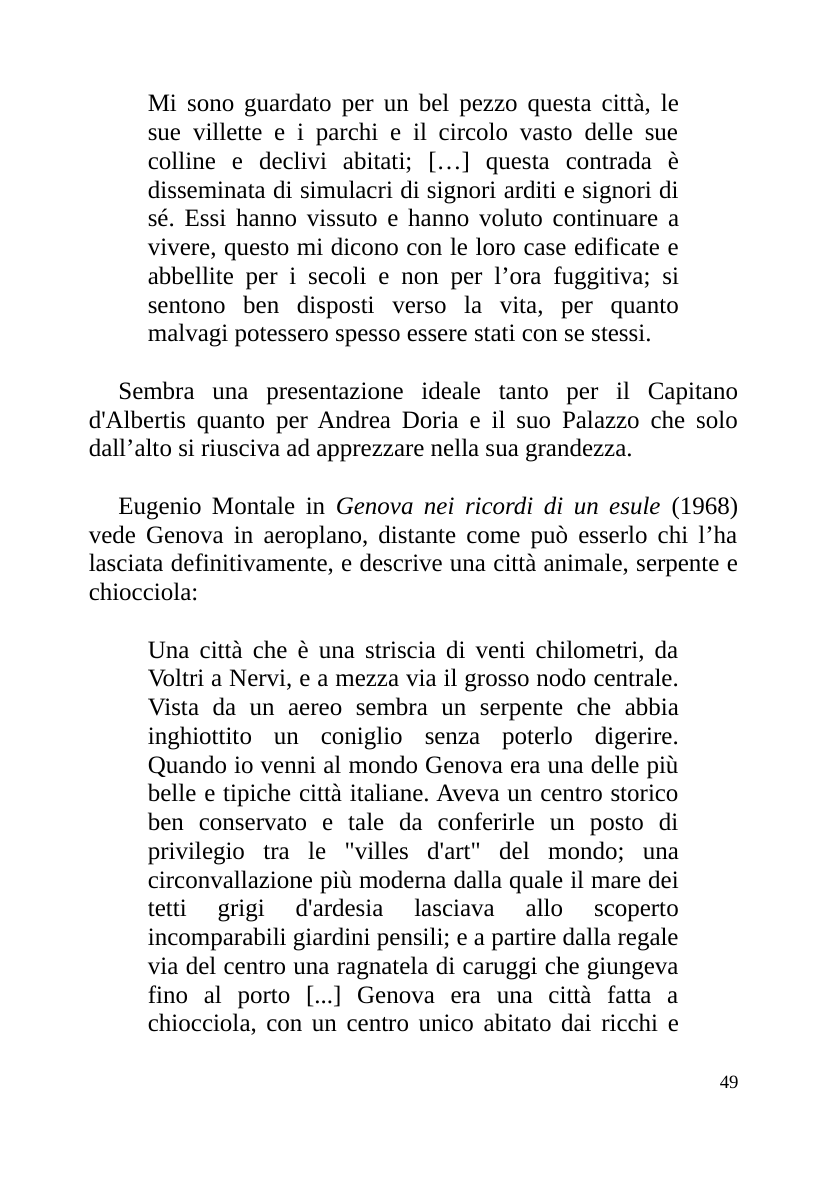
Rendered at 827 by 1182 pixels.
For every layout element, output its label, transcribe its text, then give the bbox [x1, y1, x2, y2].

text Mi sono guardato per un bel pezzo questa città, le sue villette e i parchi e il circolo vasto delle sue colline e declivi abitati; […] questa contrada è disseminata di simulacri di signori arditi e signori di sé. Essi hanno vissuto e hanno voluto continuare a vivere, questo mi dicono con le loro case edificate e abbellite per i secoli e non per l’ora fuggitiva; si sentono ben disposti verso la vita, per quanto malvagi potessero spesso essere stati con se stessi. [148, 88, 679, 347]
text Eugenio Montale in Genova nei ricordi di un esule (1968) vede Genova in aeroplano, distante come può esserlo chi l’ha lasciata definitivamente, e descrive una città animale, serpente e chiocciola: [88, 491, 738, 606]
text Sembra una presentazione ideale tanto per il Capitano d'Albertis quanto per Andrea Doria e il suo Palazzo che solo dall’alto si riusciva ad apprezzare nella sua grandezza. [88, 376, 738, 462]
text Una città che è una striscia di venti chilometri, da Voltri a Nervi, e a mezza via il grosso nodo centrale. Vista da un aereo sembra un serpente che abbia inghiottito un coniglio senza poterlo digerire. Quando io venni al mondo Genova era una delle più belle e tipiche città italiane. Aveva un centro storico ben conservato e tale da conferirle un posto di privilegio tra le "villes d'art" del mondo; una circonvallazione più moderna dalla quale il mare dei tetti grigi d'ardesia lasciava allo scoperto incomparabili giardini pensili; e a partire dalla regale via del centro una ragnatela di caruggi che giungeva fino al porto [...] Genova era una città fatta a chiocciola, con un centro unico abitato dai ricchi e [148, 635, 679, 1037]
